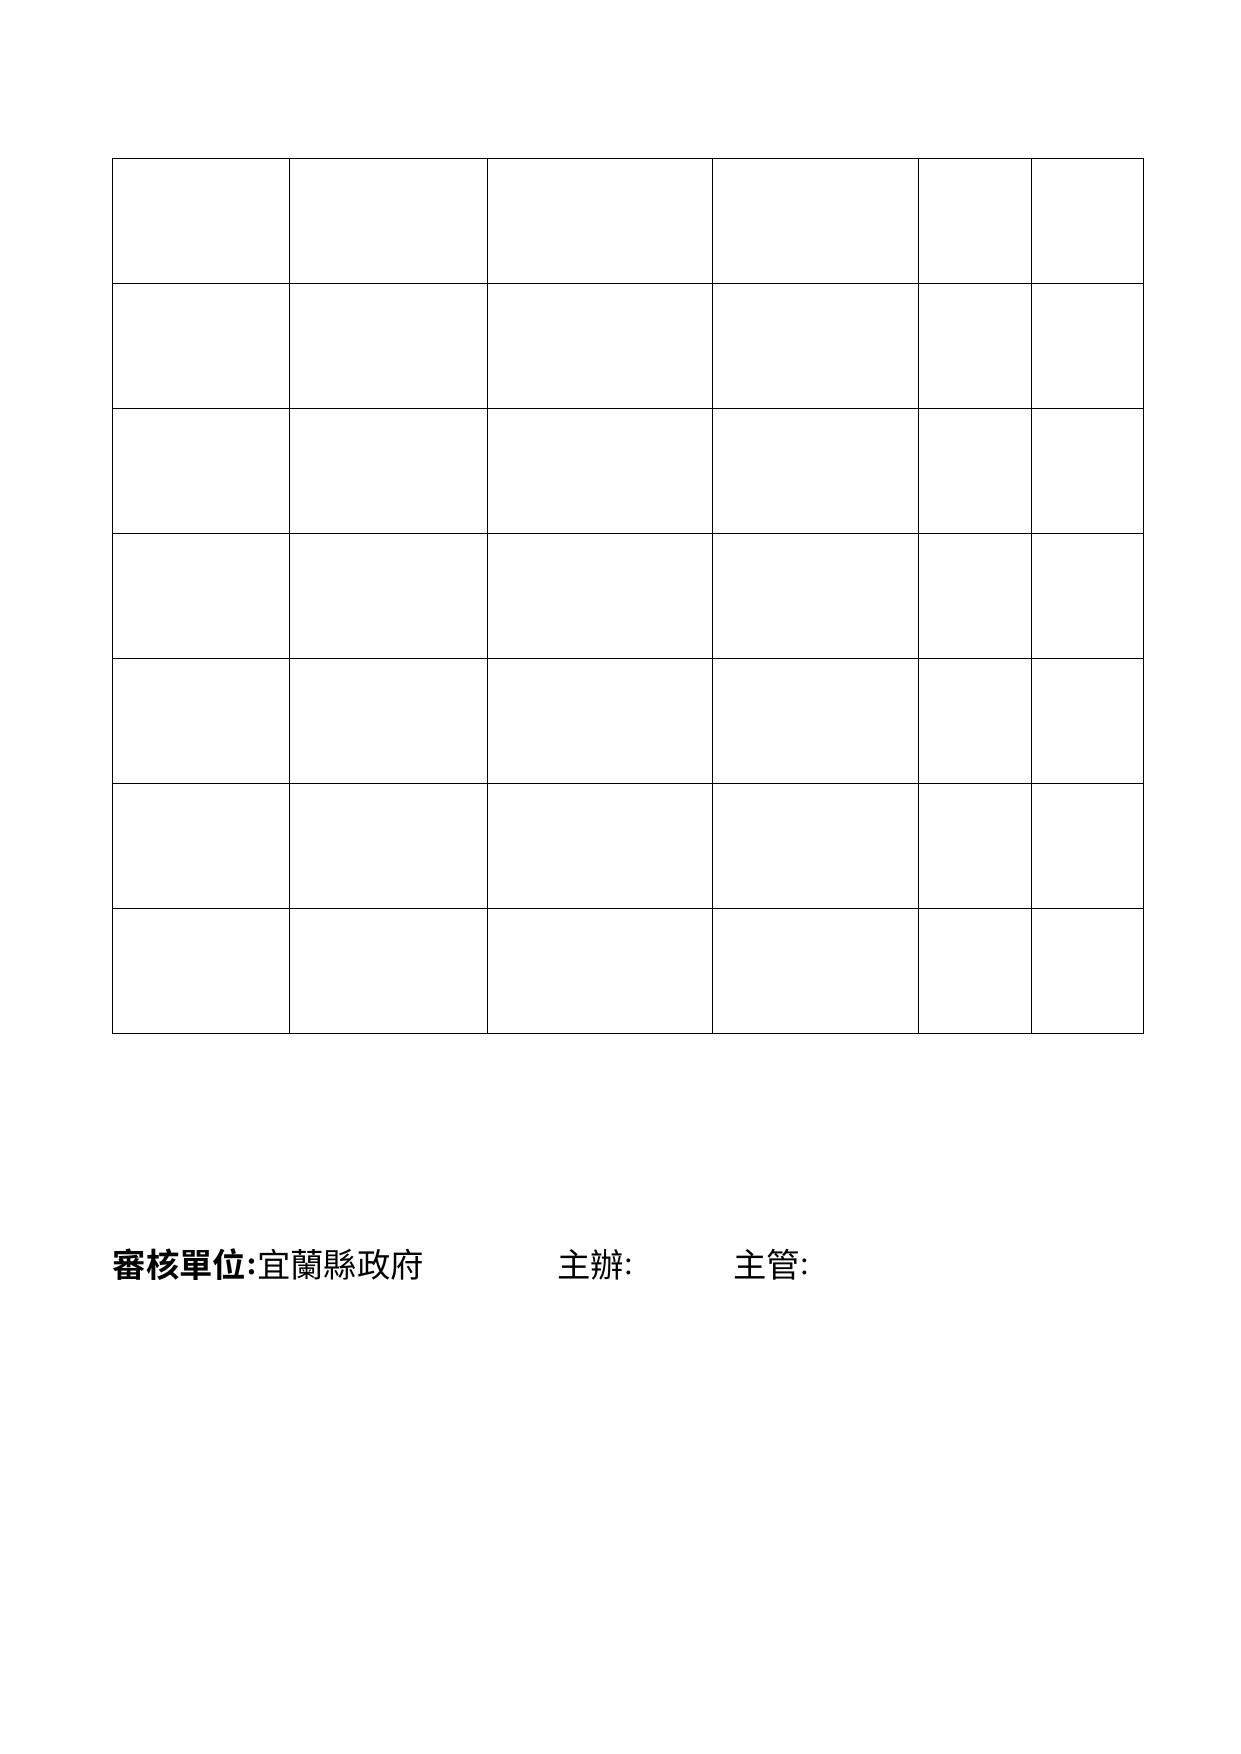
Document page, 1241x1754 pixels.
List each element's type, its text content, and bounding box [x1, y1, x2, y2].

table_cell [1032, 159, 1143, 283]
table_cell [488, 284, 712, 408]
table_cell [113, 909, 289, 1033]
table_cell [290, 409, 487, 533]
table_cell [713, 409, 918, 533]
table_cell [113, 409, 289, 533]
table_cell [113, 159, 289, 283]
table_cell [1032, 659, 1143, 783]
table_cell [1032, 909, 1143, 1033]
text 審核單位:宜蘭縣政府 主辦: 主管: [112, 1221, 1053, 1283]
table_cell [488, 909, 712, 1033]
table_cell [1032, 534, 1143, 658]
table_cell [290, 284, 487, 408]
table_cell [113, 784, 289, 908]
table_cell [919, 784, 1031, 908]
table_cell [290, 159, 487, 283]
table_cell [113, 284, 289, 408]
table_cell [113, 659, 289, 783]
table_cell [1032, 784, 1143, 908]
table_cell [919, 409, 1031, 533]
table_cell [488, 409, 712, 533]
table_cell [713, 909, 918, 1033]
table_cell [919, 659, 1031, 783]
table_cell [713, 284, 918, 408]
table_cell [713, 159, 918, 283]
table_cell [290, 659, 487, 783]
table_cell [290, 784, 487, 908]
table_cell [713, 534, 918, 658]
table_cell [919, 534, 1031, 658]
table_cell [290, 534, 487, 658]
table_cell [713, 659, 918, 783]
table_cell [919, 909, 1031, 1033]
table_cell [488, 784, 712, 908]
table_cell [713, 784, 918, 908]
table_cell [488, 159, 712, 283]
table_cell [488, 659, 712, 783]
table_cell [1032, 409, 1143, 533]
table_cell [1032, 284, 1143, 408]
table_cell [919, 284, 1031, 408]
table_cell [113, 534, 289, 658]
table_cell [919, 159, 1031, 283]
table_cell [290, 909, 487, 1033]
table_cell [488, 534, 712, 658]
